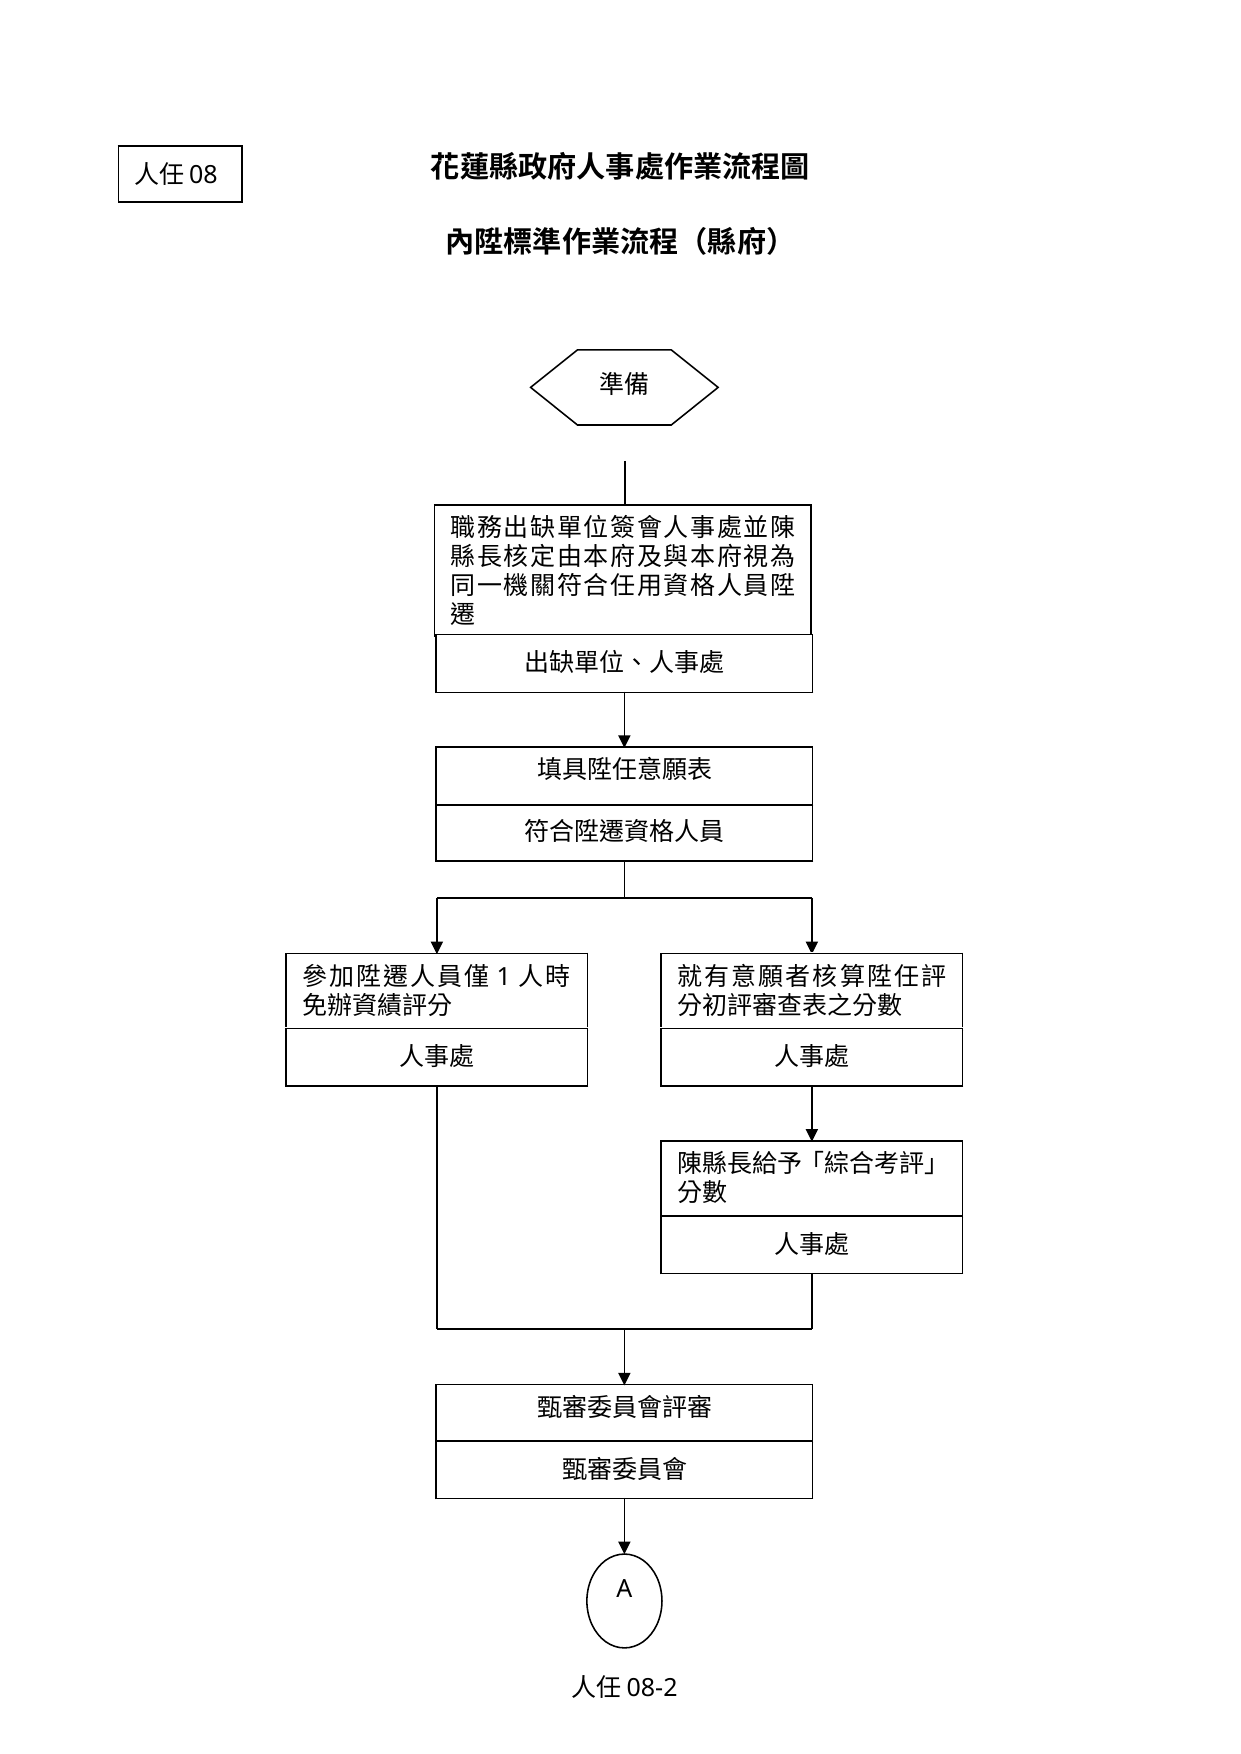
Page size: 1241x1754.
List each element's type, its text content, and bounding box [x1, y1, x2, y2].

text 符合陞遷資格人員 [452, 812, 797, 848]
text 參加陞遷人員僅1人時，免辦資績評分 [302, 962, 572, 1020]
text 陳縣長給予「綜合考評」分數 [677, 1149, 947, 1207]
text 填具陞任意願表 [452, 755, 797, 784]
text 職務出缺單位簽會人事處並陳縣長核定由本府及與本府視為同一機關符合任用資格人員陞遷 [450, 513, 795, 628]
text 人事處 [302, 1037, 572, 1073]
text 就有意願者核算陞任評分初評審查表之分數 [677, 962, 947, 1020]
text 人事處 [677, 1037, 947, 1073]
text 甄審委員會評審 [452, 1393, 797, 1422]
text 人事處 [677, 1224, 947, 1260]
text 人任08 [134, 154, 226, 190]
text 花蓮縣政府人事處作業流程圖 [118, 127, 1122, 202]
text 甄審委員會 [452, 1449, 797, 1485]
text 人任08-2 [564, 1668, 684, 1704]
text 出缺單位、人事處 [452, 643, 797, 679]
text 內陞標準作業流程（縣府） [118, 202, 1122, 277]
